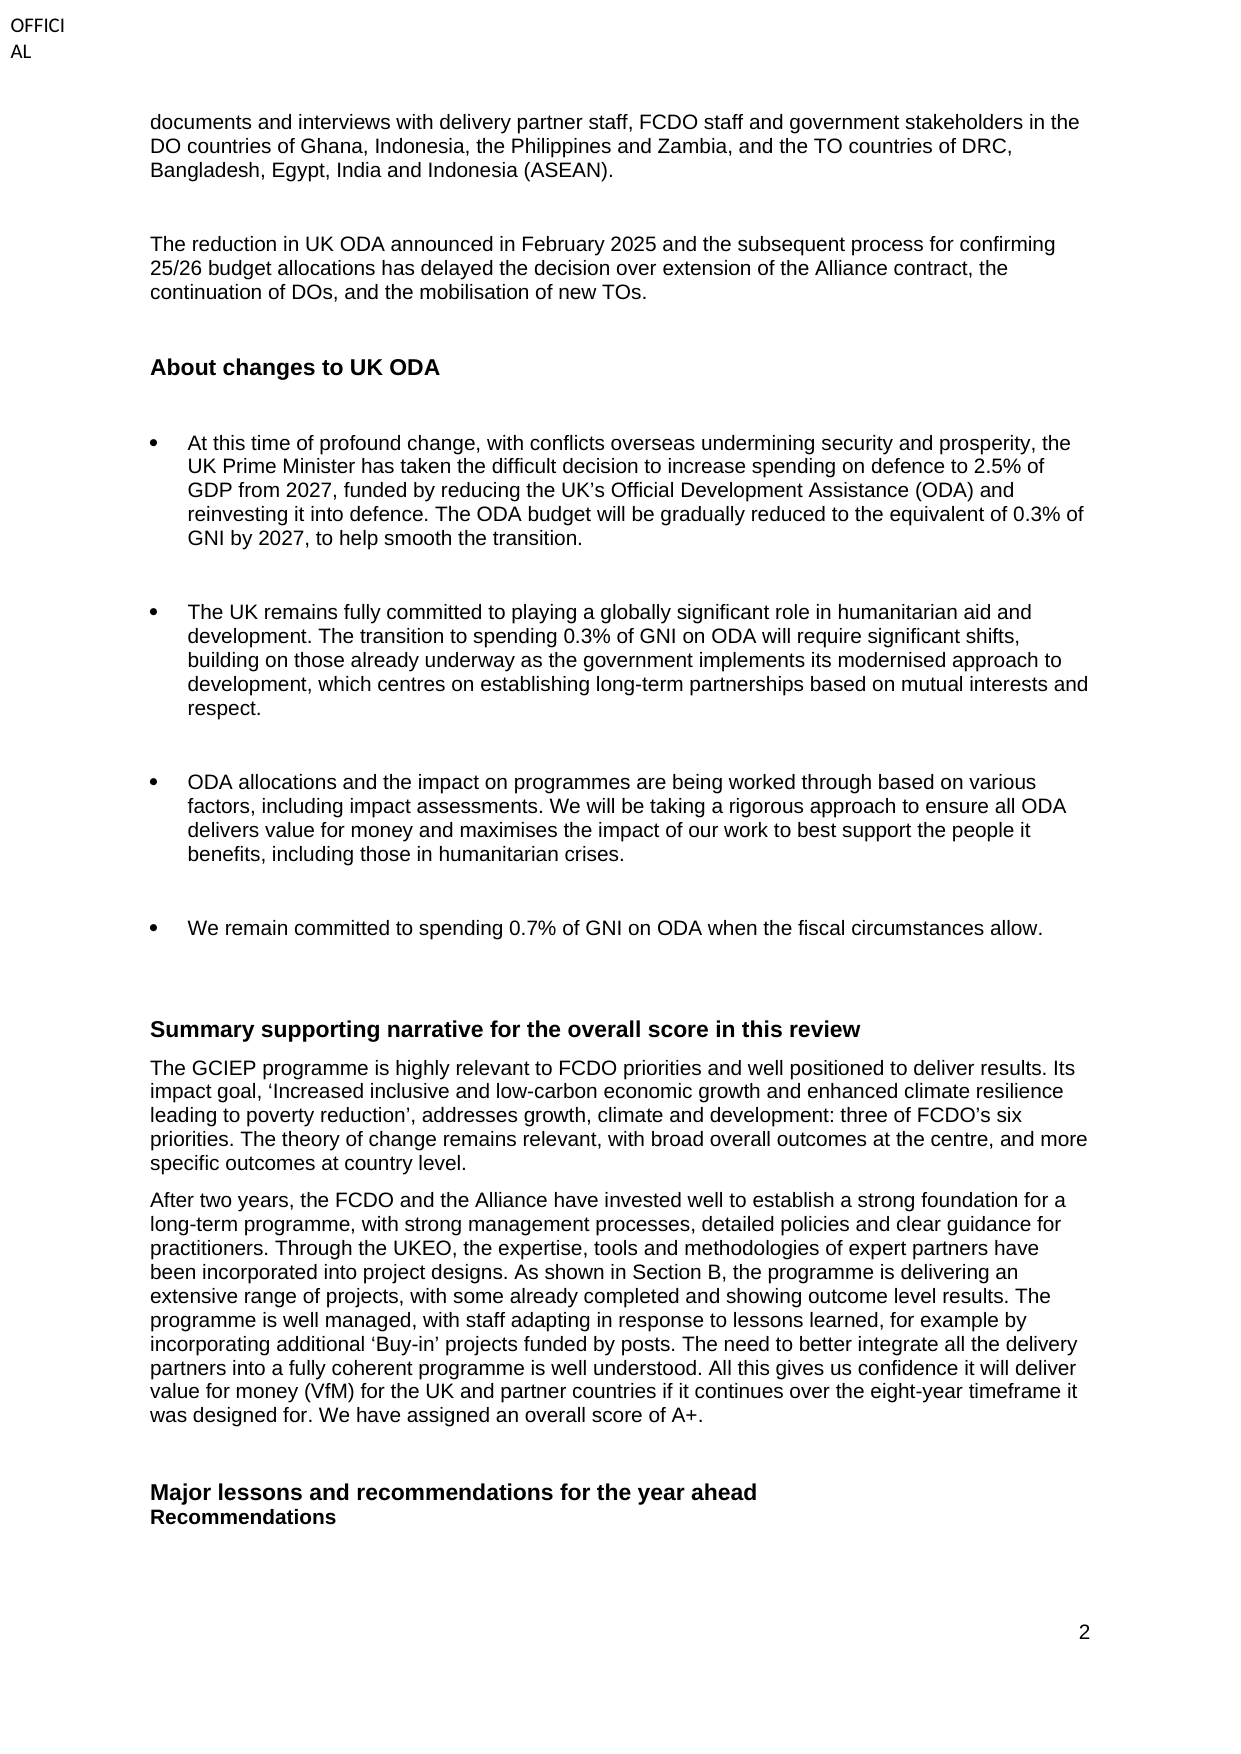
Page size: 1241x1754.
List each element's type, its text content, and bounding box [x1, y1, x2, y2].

text documents and interviews with delivery partner staff, FCDO staff and government stakeholders in the DO countries of Ghana, Indonesia, the Philippines and Zambia, and the TO countries of DRC, Bangladesh, Egypt, India and Indonesia (ASEAN). [150, 110, 1090, 182]
text About changes to UK ODA [150, 354, 1090, 380]
list We remain committed to spending 0.7% of GNI on ODA when the fiscal circumstances allow. [150, 916, 1090, 940]
text Recommendations [150, 1505, 1090, 1529]
text The GCIEP programme is highly relevant to FCDO priorities and well positioned to deliver results. Its impact goal, ‘Increased inclusive and low-carbon economic growth and enhanced climate resilience leading to poverty reduction’, addresses growth, climate and development: three of FCDO’s six priorities. The theory of change remains relevant, with broad overall outcomes at the centre, and more specific outcomes at country level. [150, 1055, 1090, 1175]
text After two years, the FCDO and the Alliance have invested well to establish a strong foundation for a long-term programme, with strong management processes, detailed policies and clear guidance for practitioners. Through the UKEO, the expertise, tools and methodologies of expert partners have been incorporated into project designs. As shown in Section B, the programme is delivering an extensive range of projects, with some already completed and showing outcome level results. The programme is well managed, with staff adapting in response to lessons learned, for example by incorporating additional ‘Buy-in’ projects funded by posts. The need to better integrate all the delivery partners into a fully coherent programme is well understood. All this gives us confidence it will deliver value for money (VfM) for the UK and partner countries if it continues over the eight-year timeframe it was designed for. We have assigned an overall score of A+. [150, 1188, 1090, 1427]
list At this time of profound change, with conflicts overseas undermining security and prosperity, the UK Prime Minister has taken the difficult decision to increase spending on defence to 2.5% of GDP from 2027, funded by reducing the UK’s Official Development Assistance (ODA) and reinvesting it into defence. The ODA budget will be gradually reduced to the equivalent of 0.3% of GNI by 2027, to help smooth the transition. [150, 430, 1090, 550]
text Summary supporting narrative for the overall score in this review [150, 1016, 1090, 1043]
text Major lessons and recommendations for the year ahead [150, 1478, 1090, 1505]
list ODA allocations and the impact on programmes are being worked through based on various factors, including impact assessments. We will be taking a rigorous approach to ensure all ODA delivers value for money and maximises the impact of our work to best support the people it benefits, including those in humanitarian crises. [150, 770, 1090, 866]
text The reduction in UK ODA announced in February 2025 and the subsequent process for confirming 25/26 budget allocations has delayed the decision over extension of the Alliance contract, the continuation of DOs, and the mobilisation of new TOs. [150, 232, 1090, 304]
list The UK remains fully committed to playing a globally significant role in humanitarian aid and development. The transition to spending 0.3% of GNI on ODA will require significant shifts, building on those already underway as the government implements its modernised approach to development, which centres on establishing long-term partnerships based on mutual interests and respect. [150, 600, 1090, 720]
